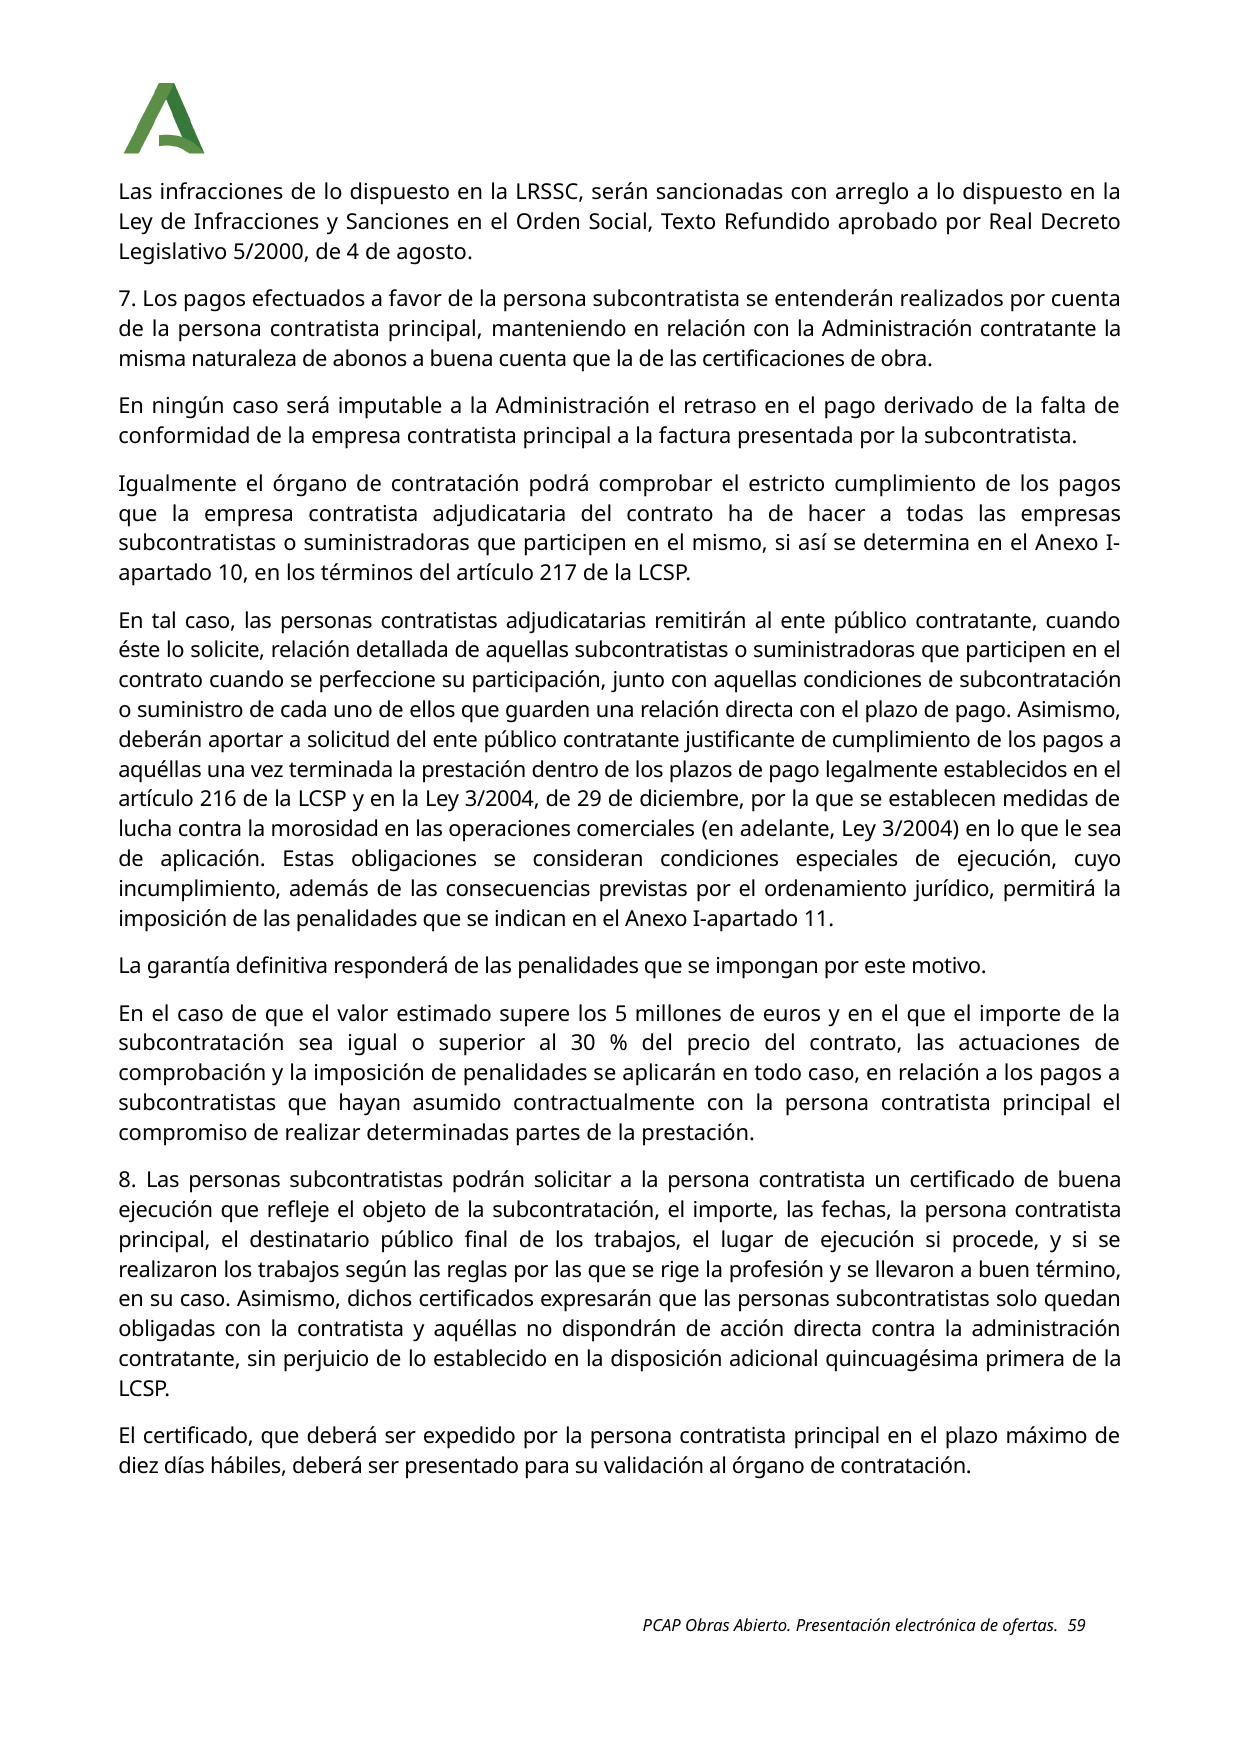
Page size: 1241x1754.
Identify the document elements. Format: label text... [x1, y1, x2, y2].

text 7. Los pagos efectuados a favor de la persona subcontratista se entenderán realizados por cuenta de la persona contratista principal, manteniendo en relación con la Administración contratante la misma naturaleza de abonos a buena cuenta que la de las certificaciones de obra. [118, 283, 1122, 373]
text El certificado, que deberá ser expedido por la persona contratista principal en el plazo máximo de diez días hábiles, deberá ser presentado para su validación al órgano de contratación. [118, 1420, 1122, 1480]
picture [119, 78, 209, 158]
text Igualmente el órgano de contratación podrá comprobar el estricto cumplimiento de los pagos que la empresa contratista adjudicataria del contrato ha de hacer a todas las empresas subcontratistas o suministradoras que participen en el mismo, si así se determina en el Anexo I-apartado 10, en los términos del artículo 217 de la LCSP. [118, 468, 1122, 587]
text La garantía definitiva responderá de las penalidades que se impongan por este motivo. [118, 950, 1122, 980]
text En ningún caso será imputable a la Administración el retraso en el pago derivado de la falta de conformidad de la empresa contratista principal a la factura presentada por la subcontratista. [118, 391, 1122, 450]
text En tal caso, las personas contratistas adjudicatarias remitirán al ente público contratante, cuando éste lo solicite, relación detallada de aquellas subcontratistas o suministradoras que participen en el contrato cuando se perfeccione su participación, junto con aquellas condiciones de subcontratación o suministro de cada uno de ellos que guarden una relación directa con el plazo de pago. Asimismo, deberán aportar a solicitud del ente público contratante justificante de cumplimiento de los pagos a aquéllas una vez terminada la prestación dentro de los plazos de pago legalmente establecidos en el artículo 216 de la LCSP y en la Ley 3/2004, de 29 de diciembre, por la que se establecen medidas de lucha contra la morosidad en las operaciones comerciales (en adelante, Ley 3/2004) en lo que le sea de aplicación. Estas obligaciones se consideran condiciones especiales de ejecución, cuyo incumplimiento, además de las consecuencias previstas por el ordenamiento jurídico, permitirá la imposición de las penalidades que se indican en el Anexo I-apartado 11. [118, 605, 1122, 932]
text 8. Las personas subcontratistas podrán solicitar a la persona contratista un certificado de buena ejecución que refleje el objeto de la subcontratación, el importe, las fechas, la persona contratista principal, el destinatario público final de los trabajos, el lugar de ejecución si procede, y si se realizaron los trabajos según las reglas por las que se rige la profesión y se llevaron a buen término, en su caso. Asimismo, dichos certificados expresarán que las personas subcontratistas solo quedan obligadas con la contratista y aquéllas no dispondrán de acción directa contra la administración contratante, sin perjuicio de lo establecido en la disposición adicional quincuagésima primera de la LCSP. [118, 1164, 1122, 1403]
text Las infracciones de lo dispuesto en la LRSSC, serán sancionadas con arreglo a lo dispuesto en la Ley de Infracciones y Sanciones en el Orden Social, Texto Refundido aprobado por Real Decreto Legislativo 5/2000, de 4 de agosto. [118, 176, 1122, 266]
text En el caso de que el valor estimado supere los 5 millones de euros y en el que el importe de la subcontratación sea igual o superior al 30 % del precio del contrato, las actuaciones de comprobación y la imposición de penalidades se aplicarán en todo caso, en relación a los pagos a subcontratistas que hayan asumido contractualmente con la persona contratista principal el compromiso de realizar determinadas partes de la prestación. [118, 998, 1122, 1147]
